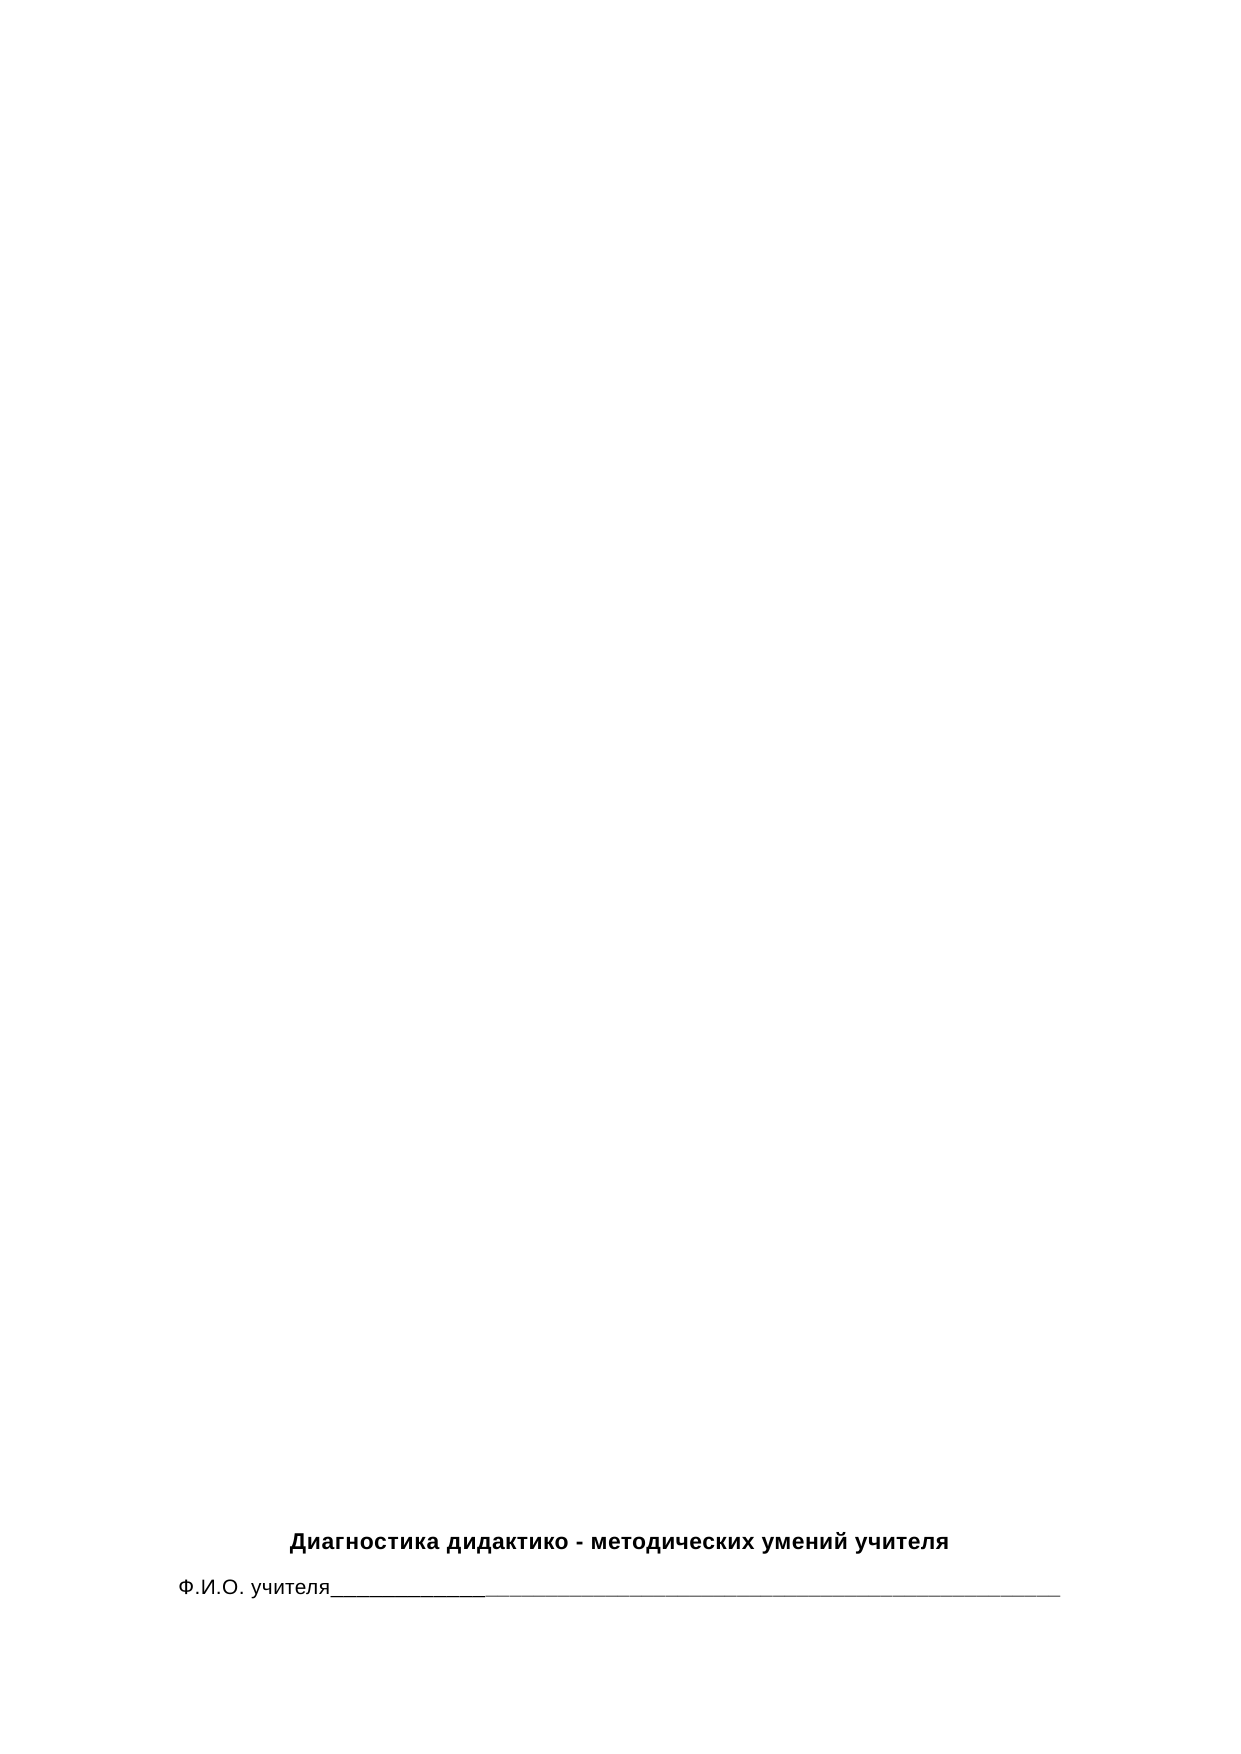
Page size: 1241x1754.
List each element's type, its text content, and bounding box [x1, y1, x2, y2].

text Диагностика дидактико - методических умений учителя [113, 1532, 1127, 1554]
text Ф.И.О. учителя____________________________________________________________ [113, 1577, 1127, 1599]
